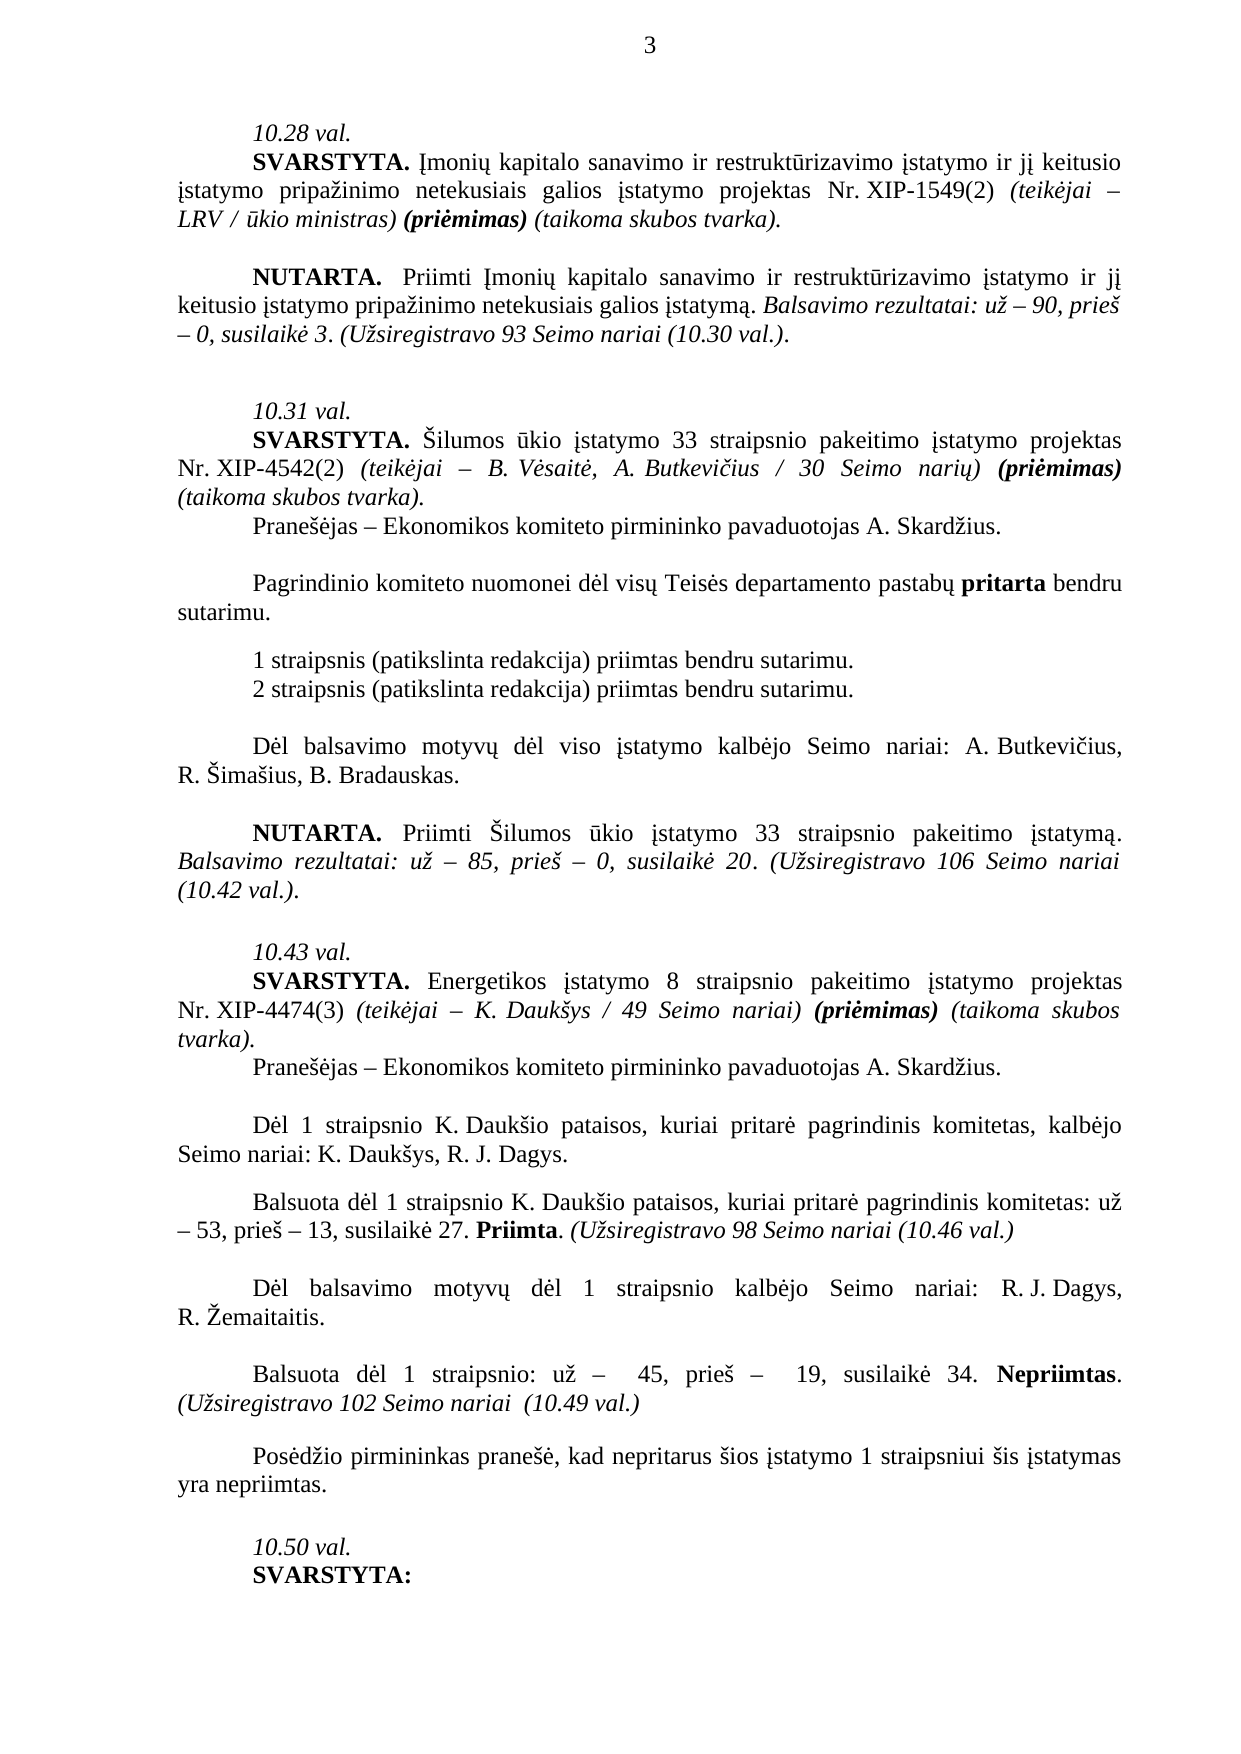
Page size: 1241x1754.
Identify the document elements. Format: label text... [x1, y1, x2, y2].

text Pranešėjas – Ekonomikos komiteto pirmininko pavaduotojas A. Skardžius. [177, 1052, 1122, 1081]
text Dėl balsavimo motyvų dėl 1 straipsnio kalbėjo Seimo nariai: R. J. Dagys, R. Žemaitaitis. [177, 1273, 1122, 1330]
text 10.43 val. [177, 937, 1122, 966]
text SVARSTYTA. Įmonių kapitalo sanavimo ir restruktūrizavimo įstatymo ir jį keitusio įstatymo pripažinimo netekusiais galios įstatymo projektas Nr. XIP-1549(2) (teikėjai – LRV / ūkio ministras) (priėmimas) (taikoma skubos tvarka). [177, 147, 1122, 233]
text Dėl 1 straipsnio K. Daukšio pataisos, kuriai pritarė pagrindinis komitetas, kalbėjo Seimo nariai: K. Daukšys, R. J. Dagys. [177, 1110, 1122, 1167]
text SVARSTYTA. Šilumos ūkio įstatymo 33 straipsnio pakeitimo įstatymo projektas Nr. XIP-4542(2) (teikėjai – B. Vėsaitė, A. Butkevičius / 30 Seimo narių) (priėmimas) (taikoma skubos tvarka). [177, 425, 1122, 511]
text Posėdžio pirmininkas pranešė, kad nepritarus šios įstatymo 1 straipsniui šis įstatymas yra nepriimtas. [177, 1441, 1122, 1498]
text NUTARTA. Priimti Įmonių kapitalo sanavimo ir restruktūrizavimo įstatymo ir jį keitusio įstatymo pripažinimo netekusiais galios įstatymą. Balsavimo rezultatai: už – 90, prieš – 0, susilaikė 3. (Užsiregistravo 93 Seimo nariai (10.30 val.). [177, 262, 1122, 348]
text 1 straipsnis (patikslinta redakcija) priimtas bendru sutarimu. [177, 645, 1122, 674]
text 10.31 val. [177, 396, 1122, 425]
text 2 straipsnis (patikslinta redakcija) priimtas bendru sutarimu. [177, 674, 1122, 703]
text SVARSTYTA. Energetikos įstatymo 8 straipsnio pakeitimo įstatymo projektas Nr. XIP-4474(3) (teikėjai – K. Daukšys / 49 Seimo nariai) (priėmimas) (taikoma skubos tvarka). [177, 966, 1122, 1052]
text Balsuota dėl 1 straipsnio K. Daukšio pataisos, kuriai pritarė pagrindinis komitetas: už – 53, prieš – 13, susilaikė 27. Priimta. (Užsiregistravo 98 Seimo nariai (10.46 val.) [177, 1187, 1122, 1244]
text Dėl balsavimo motyvų dėl viso įstatymo kalbėjo Seimo nariai: A. Butkevičius, R. Šimašius, B. Bradauskas. [177, 731, 1122, 789]
text 10.50 val. [177, 1532, 1122, 1561]
text SVARSTYTA: [177, 1561, 1122, 1589]
text 10.28 val. [177, 118, 1122, 147]
text Pranešėjas – Ekonomikos komiteto pirmininko pavaduotojas A. Skardžius. [177, 511, 1122, 540]
text NUTARTA. Priimti Šilumos ūkio įstatymo 33 straipsnio pakeitimo įstatymą. Balsavimo rezultatai: už – 85, prieš – 0, susilaikė 20. (Užsiregistravo 106 Seimo nariai (10.42 val.). [177, 818, 1122, 904]
text Balsuota dėl 1 straipsnio: už – 45, prieš – 19, susilaikė 34. Nepriimtas. (Užsiregistravo 102 Seimo nariai (10.49 val.) [177, 1359, 1122, 1417]
text Pagrindinio komiteto nuomonei dėl visų Teisės departamento pastabų pritarta bendru sutarimu. [177, 568, 1122, 626]
